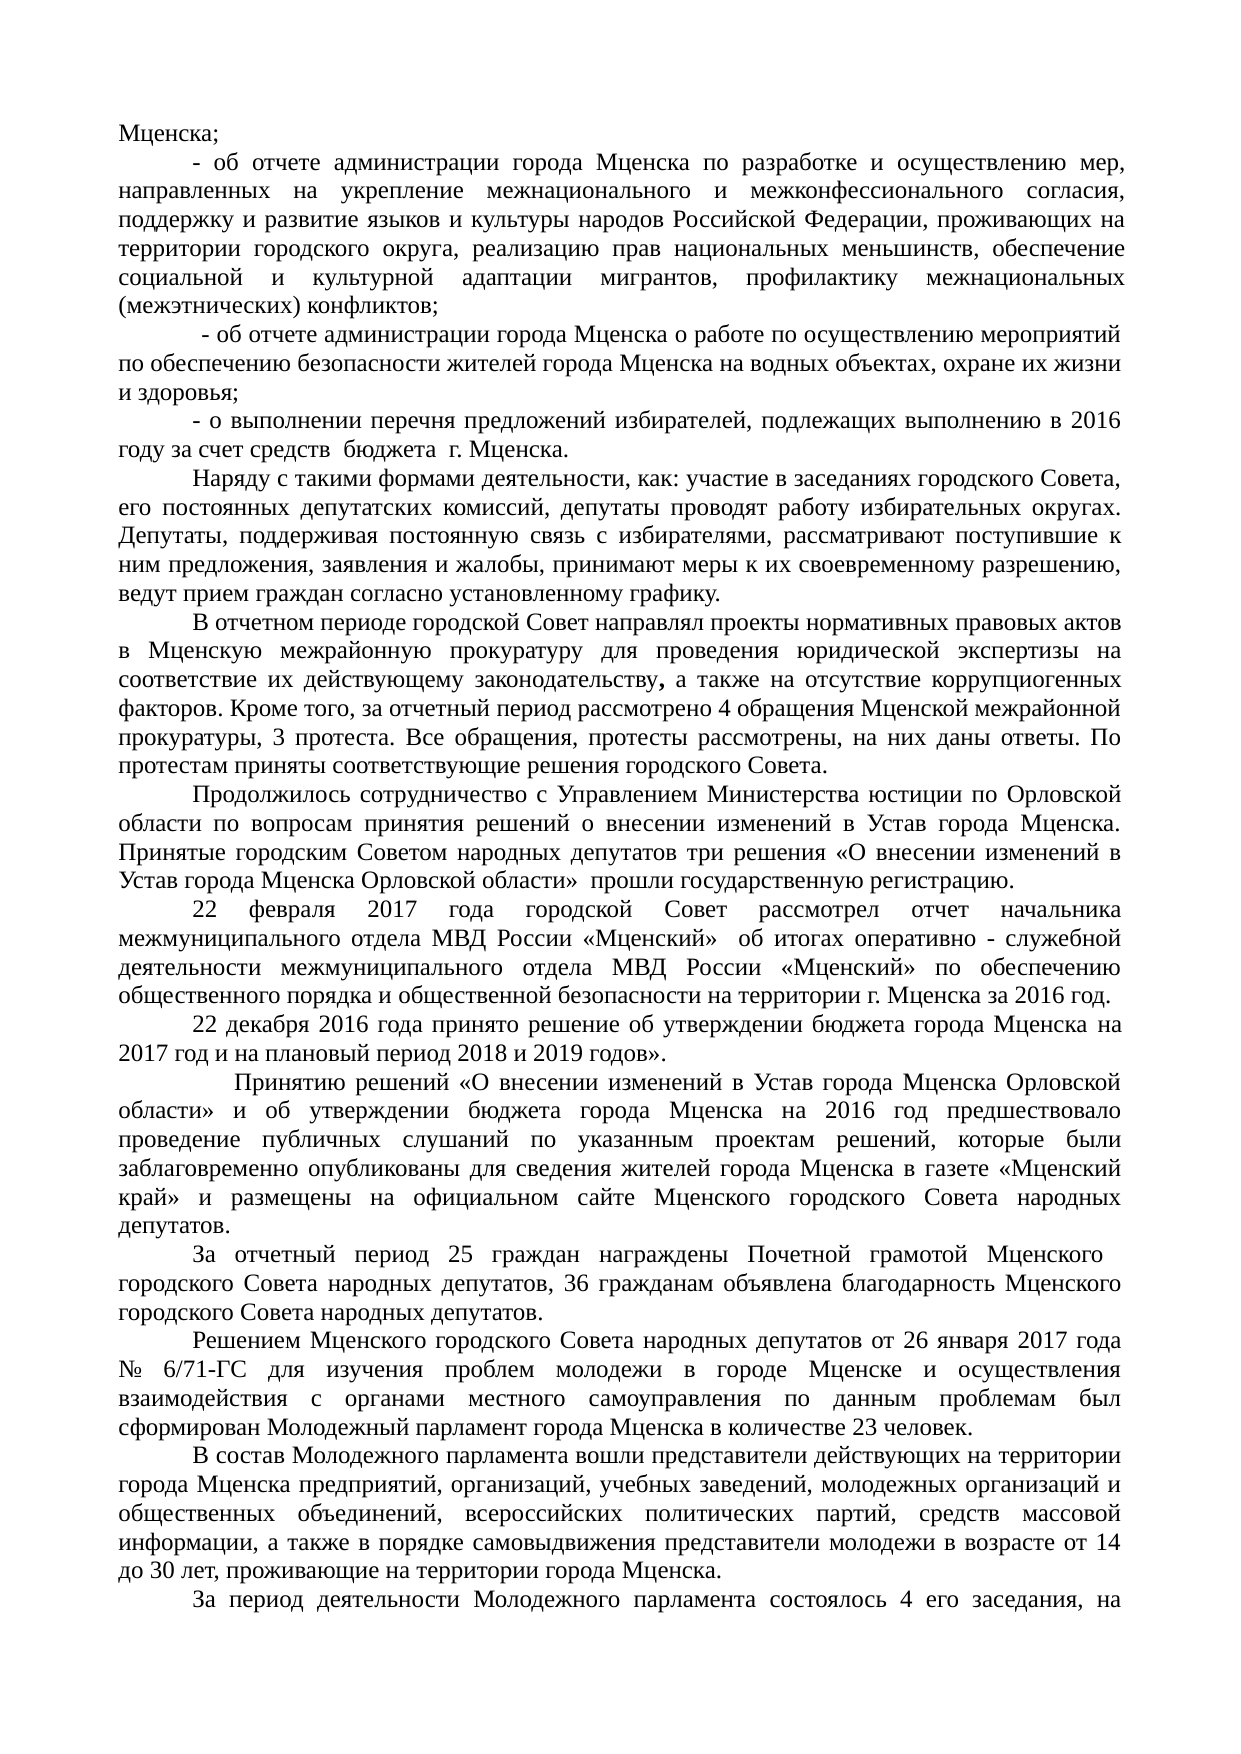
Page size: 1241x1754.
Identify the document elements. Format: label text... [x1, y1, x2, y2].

text - о выполнении перечня предложений избирателей, подлежащих выполнению в 2016 году за счет средств бюджета г. Мценска. [118, 406, 1122, 463]
text В отчетном периоде городской Совет направлял проекты нормативных правовых актов в Мценскую межрайонную прокуратуру для проведения юридической экспертизы на соответствие их действующему законодательству, а также на отсутствие коррупциогенных факторов. Кроме того, за отчетный период рассмотрено 4 обращения Мценской межрайонной прокуратуры, 3 протеста. Все обращения, протесты рассмотрены, на них даны ответы. По протестам приняты соответствующие решения городского Совета. [118, 607, 1122, 779]
text - об отчете администрации города Мценска по разработке и осуществлению мер, направленных на укрепление межнационального и межконфессионального согласия, поддержку и развитие языков и культуры народов Российской Федерации, проживающих на территории городского округа, реализацию прав национальных меньшинств, обеспечение социальной и культурной адаптации мигрантов, профилактику межнациональных (межэтнических) конфликтов; [118, 147, 1126, 319]
text Наряду с такими формами деятельности, как: участие в заседаниях городского Совета, его постоянных депутатских комиссий, депутаты проводят работу избирательных округах. Депутаты, поддерживая постоянную связь с избирателями, рассматривают поступившие к ним предложения, заявления и жалобы, принимают меры к их своевременному разрешению, ведут прием граждан согласно установленному графику. [118, 463, 1122, 607]
text городского Совета народных депутатов, 36 гражданам объявлена благодарность Мценского городского Совета народных депутатов. [118, 1268, 1122, 1326]
text - об отчете администрации города Мценска о работе по осуществлению мероприятий по обеспечению безопасности жителей города Мценска на водных объектах, охране их жизни и здоровья; [118, 319, 1122, 406]
text 22 декабря 2016 года принято решение об утверждении бюджета города Мценска на 2017 год и на плановый период 2018 и 2019 годов». [118, 1009, 1122, 1067]
text Принятию решений «О внесении изменений в Устав города Мценска Орловской области» и об утверждении бюджета города Мценска на 2016 год предшествовало проведение публичных слушаний по указанным проектам решений, которые были заблаговременно опубликованы для сведения жителей города Мценска в газете «Мценский край» и размещены на официальном сайте Мценского городского Совета народных депутатов. [118, 1067, 1122, 1239]
text Решением Мценского городского Совета народных депутатов от 26 января 2017 года № 6/71-ГС для изучения проблем молодежи в городе Мценске и осуществления взаимодействия с органами местного самоуправления по данным проблемам был сформирован Молодежный парламент города Мценска в количестве 23 человек. [118, 1326, 1122, 1441]
text Продолжилось сотрудничество с Управлением Министерства юстиции по Орловской области по вопросам принятия решений о внесении изменений в Устав города Мценска. Принятые городским Советом народных депутатов три решения «О внесении изменений в Устав города Мценска Орловской области» прошли государственную регистрацию. 22 февраля 2017 года городской Совет рассмотрел отчет начальника межмуниципального отдела МВД России «Мценский» об итогах оперативно - служебной деятельности межмуниципального отдела МВД России «Мценский» по обеспечению общественного порядка и общественной безопасности на территории г. Мценска за 2016 год. [118, 779, 1122, 1009]
text В состав Молодежного парламента вошли представители действующих на территории города Мценска предприятий, организаций, учебных заведений, молодежных организаций и общественных объединений, всероссийских политических партий, средств массовой информации, а также в порядке самовыдвижения представители молодежи в возрасте от 14 до 30 лет, проживающие на территории города Мценска. [118, 1441, 1122, 1584]
text За отчетный период 25 граждан награждены Почетной грамотой Мценского [118, 1239, 1122, 1268]
text Мценска; [118, 118, 1126, 147]
text За период деятельности Молодежного парламента состоялось 4 его заседания, на [118, 1584, 1122, 1613]
